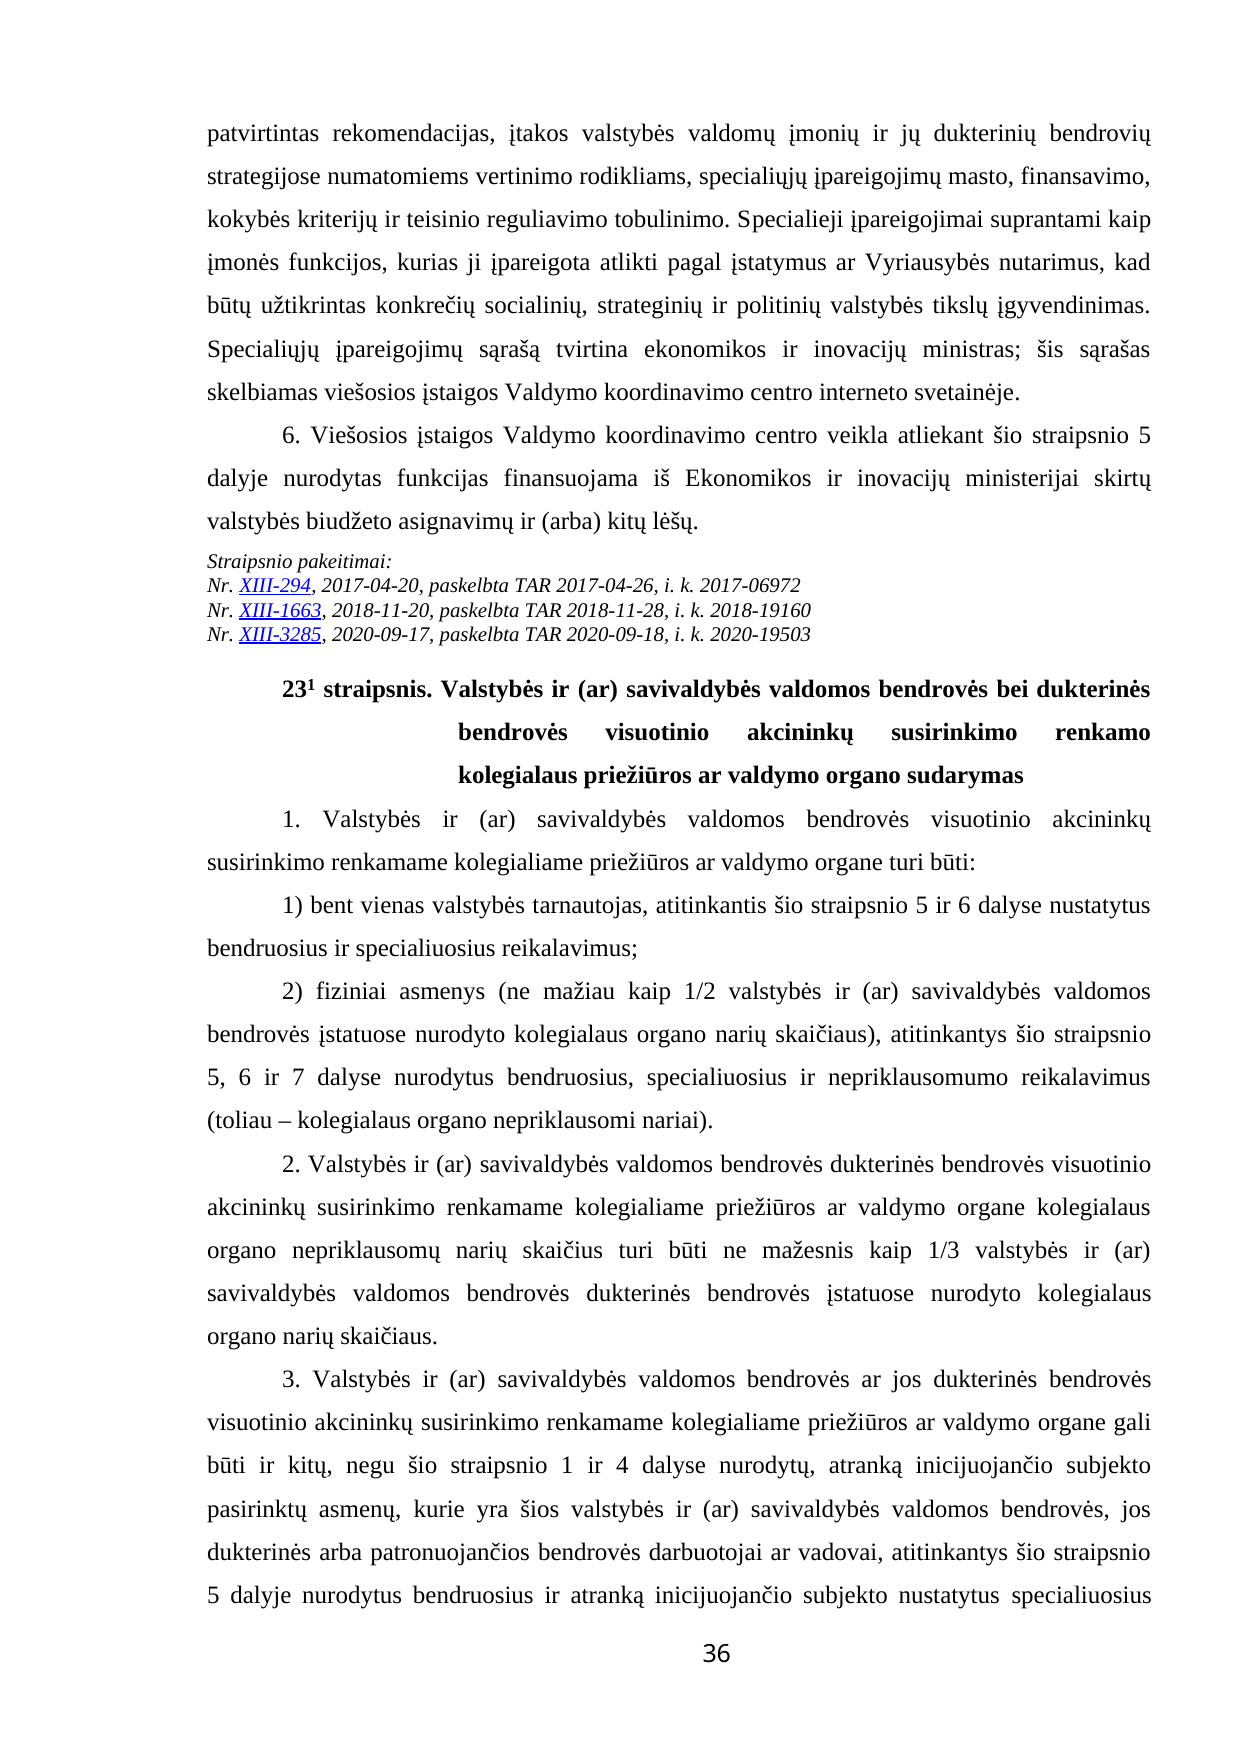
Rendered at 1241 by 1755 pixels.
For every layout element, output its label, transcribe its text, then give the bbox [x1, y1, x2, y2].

text 2. Valstybės ir (ar) savivaldybės valdomos bendrovės dukterinės bendrovės visuotinio akcininkų susirinkimo renkamame kolegialiame priežiūros ar valdymo organe kolegialaus organo nepriklausomų narių skaičius turi būti ne mažesnis kaip 1/3 valstybės ir (ar) savivaldybės valdomos bendrovės dukterinės bendrovės įstatuose nurodyto kolegialaus organo narių skaičiaus. [207, 1149, 1152, 1350]
text Straipsnio pakeitimai: [207, 549, 1152, 573]
text 1) bent vienas valstybės tarnautojas, atitinkantis šio straipsnio 5 ir 6 dalyse nustatytus bendruosius ir specialiuosius reikalavimus; [207, 890, 1152, 962]
text 1. Valstybės ir (ar) savivaldybės valdomos bendrovės visuotinio akcininkų susirinkimo renkamame kolegialiame priežiūros ar valdymo organe turi būti: [207, 804, 1152, 876]
text 6. Viešosios įstaigos Valdymo koordinavimo centro veikla atliekant šio straipsnio 5 dalyje nurodytas funkcijas finansuojama iš Ekonomikos ir inovacijų ministerijai skirtų valstybės biudžeto asignavimų ir (arba) kitų lėšų. [207, 420, 1152, 535]
text patvirtintas rekomendacijas, įtakos valstybės valdomų įmonių ir jų dukterinių bendrovių strategijose numatomiems vertinimo rodikliams, specialiųjų įpareigojimų masto, finansavimo, kokybės kriterijų ir teisinio reguliavimo tobulinimo. Specialieji įpareigojimai suprantami kaip įmonės funkcijos, kurias ji įpareigota atlikti pagal įstatymus ar Vyriausybės nutarimus, kad būtų užtikrintas konkrečių socialinių, strateginių ir politinių valstybės tikslų įgyvendinimas. Specialiųjų įpareigojimų sąrašą tvirtina ekonomikos ir inovacijų ministras; šis sąrašas skelbiamas viešosios įstaigos Valdymo koordinavimo centro interneto svetainėje. [207, 118, 1152, 406]
text 2) fiziniai asmenys (ne mažiau kaip 1/2 valstybės ir (ar) savivaldybės valdomos bendrovės įstatuose nurodyto kolegialaus organo narių skaičiaus), atitinkantys šio straipsnio 5, 6 ir 7 dalyse nurodytus bendruosius, specialiuosius ir nepriklausomumo reikalavimus (toliau – kolegialaus organo nepriklausomi nariai). [207, 976, 1152, 1134]
text 3. Valstybės ir (ar) savivaldybės valdomos bendrovės ar jos dukterinės bendrovės visuotinio akcininkų susirinkimo renkamame kolegialiame priežiūros ar valdymo organe gali būti ir kitų, negu šio straipsnio 1 ir 4 dalyse nurodytų, atranką inicijuojančio subjekto pasirinktų asmenų, kurie yra šios valstybės ir (ar) savivaldybės valdomos bendrovės, jos dukterinės arba patronuojančios bendrovės darbuotojai ar vadovai, atitinkantys šio straipsnio 5 dalyje nurodytus bendruosius ir atranką inicijuojančio subjekto nustatytus specialiuosius [207, 1364, 1152, 1609]
text Nr. XIII-294, 2017-04-20, paskelbta TAR 2017-04-26, i. k. 2017-06972 [207, 573, 1152, 597]
text Nr. XIII-1663, 2018-11-20, paskelbta TAR 2018-11-28, i. k. 2018-19160 [207, 597, 1152, 622]
text 231 straipsnis. Valstybės ir (ar) savivaldybės valdomos bendrovės bei dukterinės bendrovės visuotinio akcininkų susirinkimo renkamo kolegialaus priežiūros ar valdymo organo sudarymas [282, 674, 1152, 789]
text Nr. XIII-3285, 2020-09-17, paskelbta TAR 2020-09-18, i. k. 2020-19503 [207, 622, 1152, 646]
